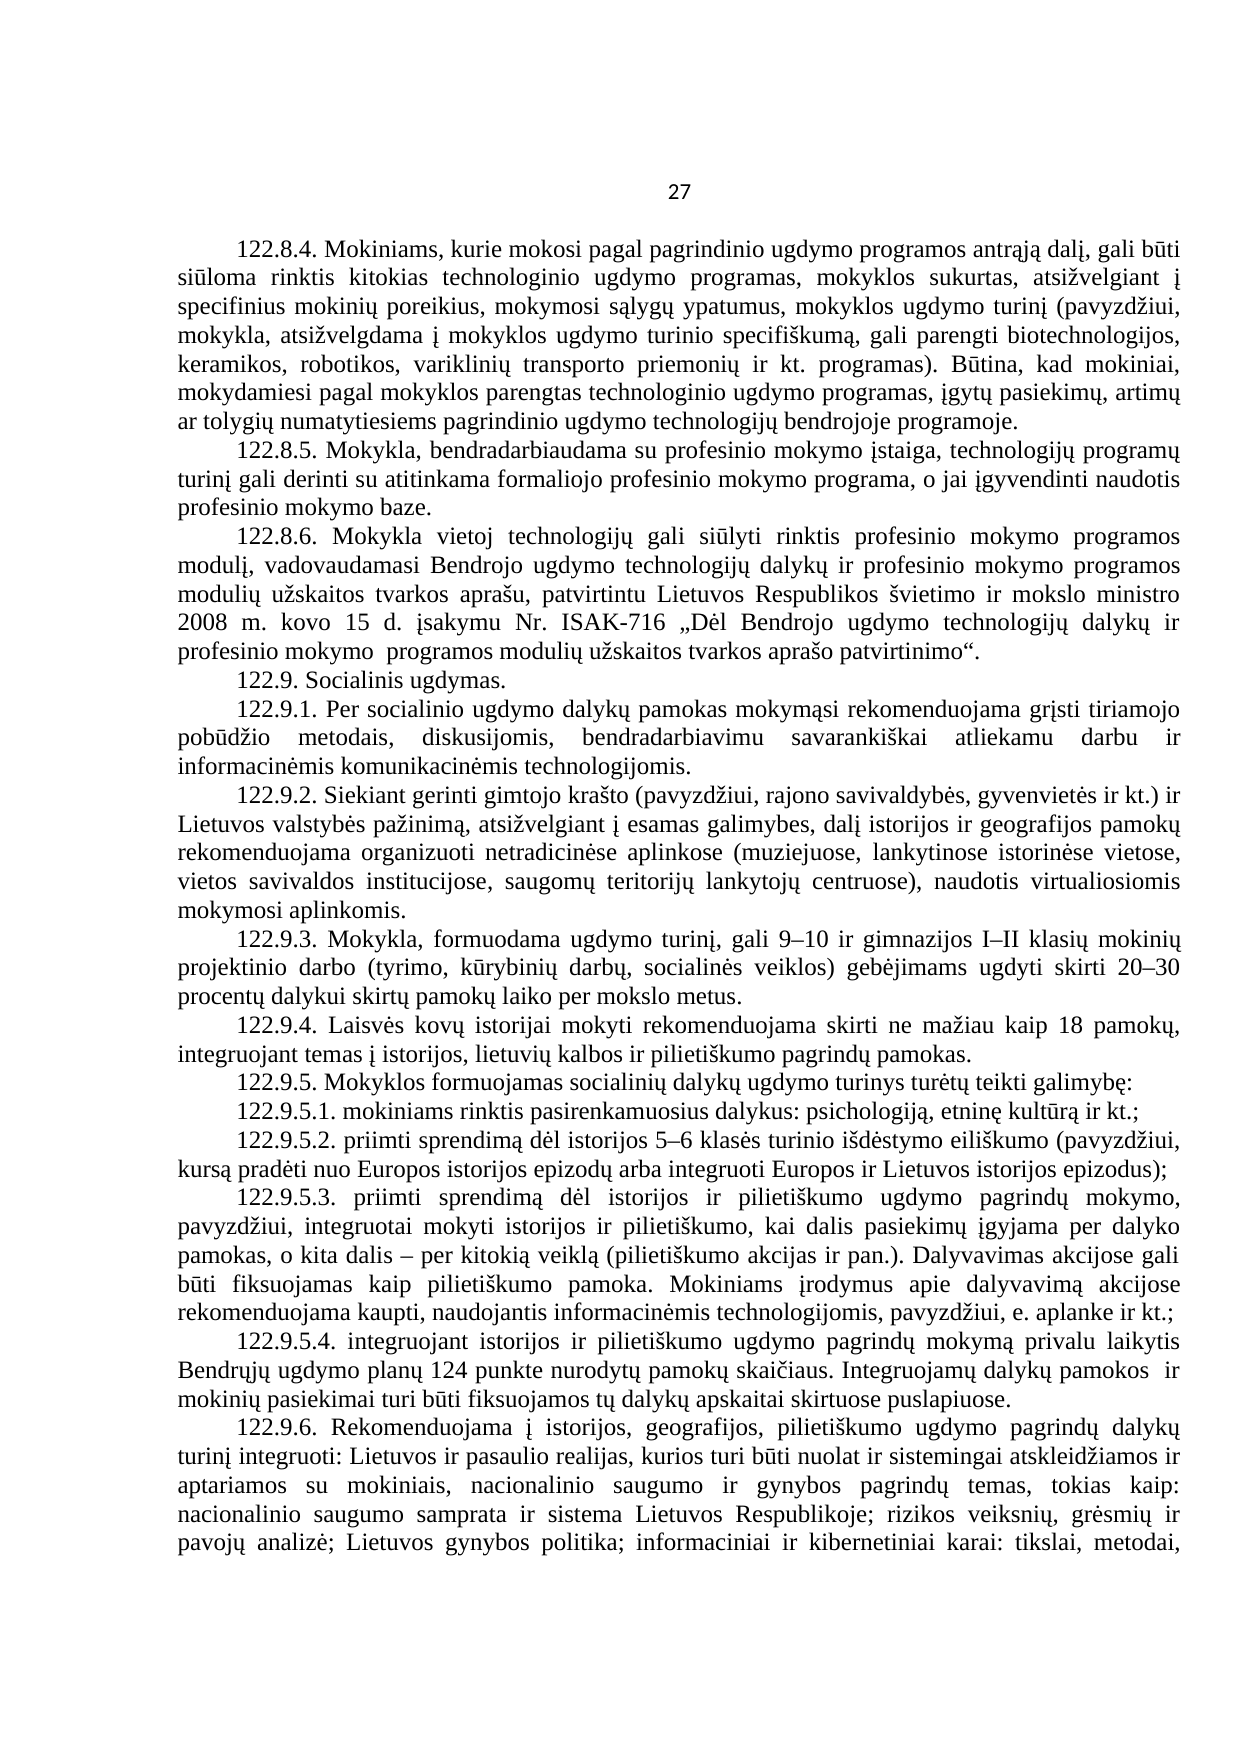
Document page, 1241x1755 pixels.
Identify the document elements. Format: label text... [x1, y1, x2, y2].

text 122.9.5.2. priimti sprendimą dėl istorijos 5–6 klasės turinio išdėstymo eiliškumo (pavyzdžiui, kursą pradėti nuo Europos istorijos epizodų arba integruoti Europos ir Lietuvos istorijos epizodus); [177, 1125, 1181, 1182]
text 122.9.6. Rekomenduojama į istorijos, geografijos, pilietiškumo ugdymo pagrindų dalykų turinį integruoti: Lietuvos ir pasaulio realijas, kurios turi būti nuolat ir sistemingai atskleidžiamos ir aptariamos su mokiniais, nacionalinio saugumo ir gynybos pagrindų temas, tokias kaip: nacionalinio saugumo samprata ir sistema Lietuvos Respublikoje; rizikos veiksnių, grėsmių ir pavojų analizė; Lietuvos gynybos politika; informaciniai ir kibernetiniai karai: tikslai, metodai, [177, 1412, 1181, 1556]
text 122.8.5. Mokykla, bendradarbiaudama su profesinio mokymo įstaiga, technologijų programų turinį gali derinti su atitinkama formaliojo profesinio mokymo programa, o jai įgyvendinti naudotis profesinio mokymo baze. [177, 435, 1181, 521]
text 122.9.2. Siekiant gerinti gimtojo krašto (pavyzdžiui, rajono savivaldybės, gyvenvietės ir kt.) ir Lietuvos valstybės pažinimą, atsižvelgiant į esamas galimybes, dalį istorijos ir geografijos pamokų rekomenduojama organizuoti netradicinėse aplinkose (muziejuose, lankytinose istorinėse vietose, vietos savivaldos institucijose, saugomų teritorijų lankytojų centruose), naudotis virtualiosiomis mokymosi aplinkomis. [177, 780, 1181, 924]
text 122.9.5. Mokyklos formuojamas socialinių dalykų ugdymo turinys turėtų teikti galimybę: [177, 1067, 1181, 1096]
text 122.9.4. Laisvės kovų istorijai mokyti rekomenduojama skirti ne mažiau kaip 18 pamokų, integruojant temas į istorijos, lietuvių kalbos ir pilietiškumo pagrindų pamokas. [177, 1010, 1181, 1067]
text 122.9.5.4. integruojant istorijos ir pilietiškumo ugdymo pagrindų mokymą privalu laikytis Bendrųjų ugdymo planų 124 punkte nurodytų pamokų skaičiaus. Integruojamų dalykų pamokos ir mokinių pasiekimai turi būti fiksuojamos tų dalykų apskaitai skirtuose puslapiuose. [177, 1326, 1181, 1412]
text 122.9.5.1. mokiniams rinktis pasirenkamuosius dalykus: psichologiją, etninę kultūrą ir kt.; [177, 1096, 1181, 1125]
text 122.9.5.3. priimti sprendimą dėl istorijos ir pilietiškumo ugdymo pagrindų mokymo, pavyzdžiui, integruotai mokyti istorijos ir pilietiškumo, kai dalis pasiekimų įgyjama per dalyko pamokas, o kita dalis – per kitokią veiklą (pilietiškumo akcijas ir pan.). Dalyvavimas akcijose gali būti fiksuojamas kaip pilietiškumo pamoka. Mokiniams įrodymus apie dalyvavimą akcijose rekomenduojama kaupti, naudojantis informacinėmis technologijomis, pavyzdžiui, e. aplanke ir kt.; [177, 1182, 1181, 1326]
text 122.9.3. Mokykla, formuodama ugdymo turinį, gali 9–10 ir gimnazijos I–II klasių mokinių projektinio darbo (tyrimo, kūrybinių darbų, socialinės veiklos) gebėjimams ugdyti skirti 20–30 procentų dalykui skirtų pamokų laiko per mokslo metus. [177, 924, 1181, 1010]
text 122.8.6. Mokykla vietoj technologijų gali siūlyti rinktis profesinio mokymo programos modulį, vadovaudamasi Bendrojo ugdymo technologijų dalykų ir profesinio mokymo programos modulių užskaitos tvarkos aprašu, patvirtintu Lietuvos Respublikos švietimo ir mokslo ministro 2008 m. kovo 15 d. įsakymu Nr. ISAK-716 „Dėl Bendrojo ugdymo technologijų dalykų ir profesinio mokymo programos modulių užskaitos tvarkos aprašo patvirtinimo“. [177, 521, 1181, 665]
text 122.9.1. Per socialinio ugdymo dalykų pamokas mokymąsi rekomenduojama grįsti tiriamojo pobūdžio metodais, diskusijomis, bendradarbiavimu savarankiškai atliekamu darbu ir informacinėmis komunikacinėmis technologijomis. [177, 694, 1181, 780]
text 122.9. Socialinis ugdymas. [177, 665, 1181, 694]
text 122.8.4. Mokiniams, kurie mokosi pagal pagrindinio ugdymo programos antrąją dalį, gali būti siūloma rinktis kitokias technologinio ugdymo programas, mokyklos sukurtas, atsižvelgiant į specifinius mokinių poreikius, mokymosi sąlygų ypatumus, mokyklos ugdymo turinį (pavyzdžiui, mokykla, atsižvelgdama į mokyklos ugdymo turinio specifiškumą, gali parengti biotechnologijos, keramikos, robotikos, variklinių transporto priemonių ir kt. programas). Būtina, kad mokiniai, mokydamiesi pagal mokyklos parengtas technologinio ugdymo programas, įgytų pasiekimų, artimų ar tolygių numatytiesiems pagrindinio ugdymo technologijų bendrojoje programoje. [177, 234, 1181, 435]
